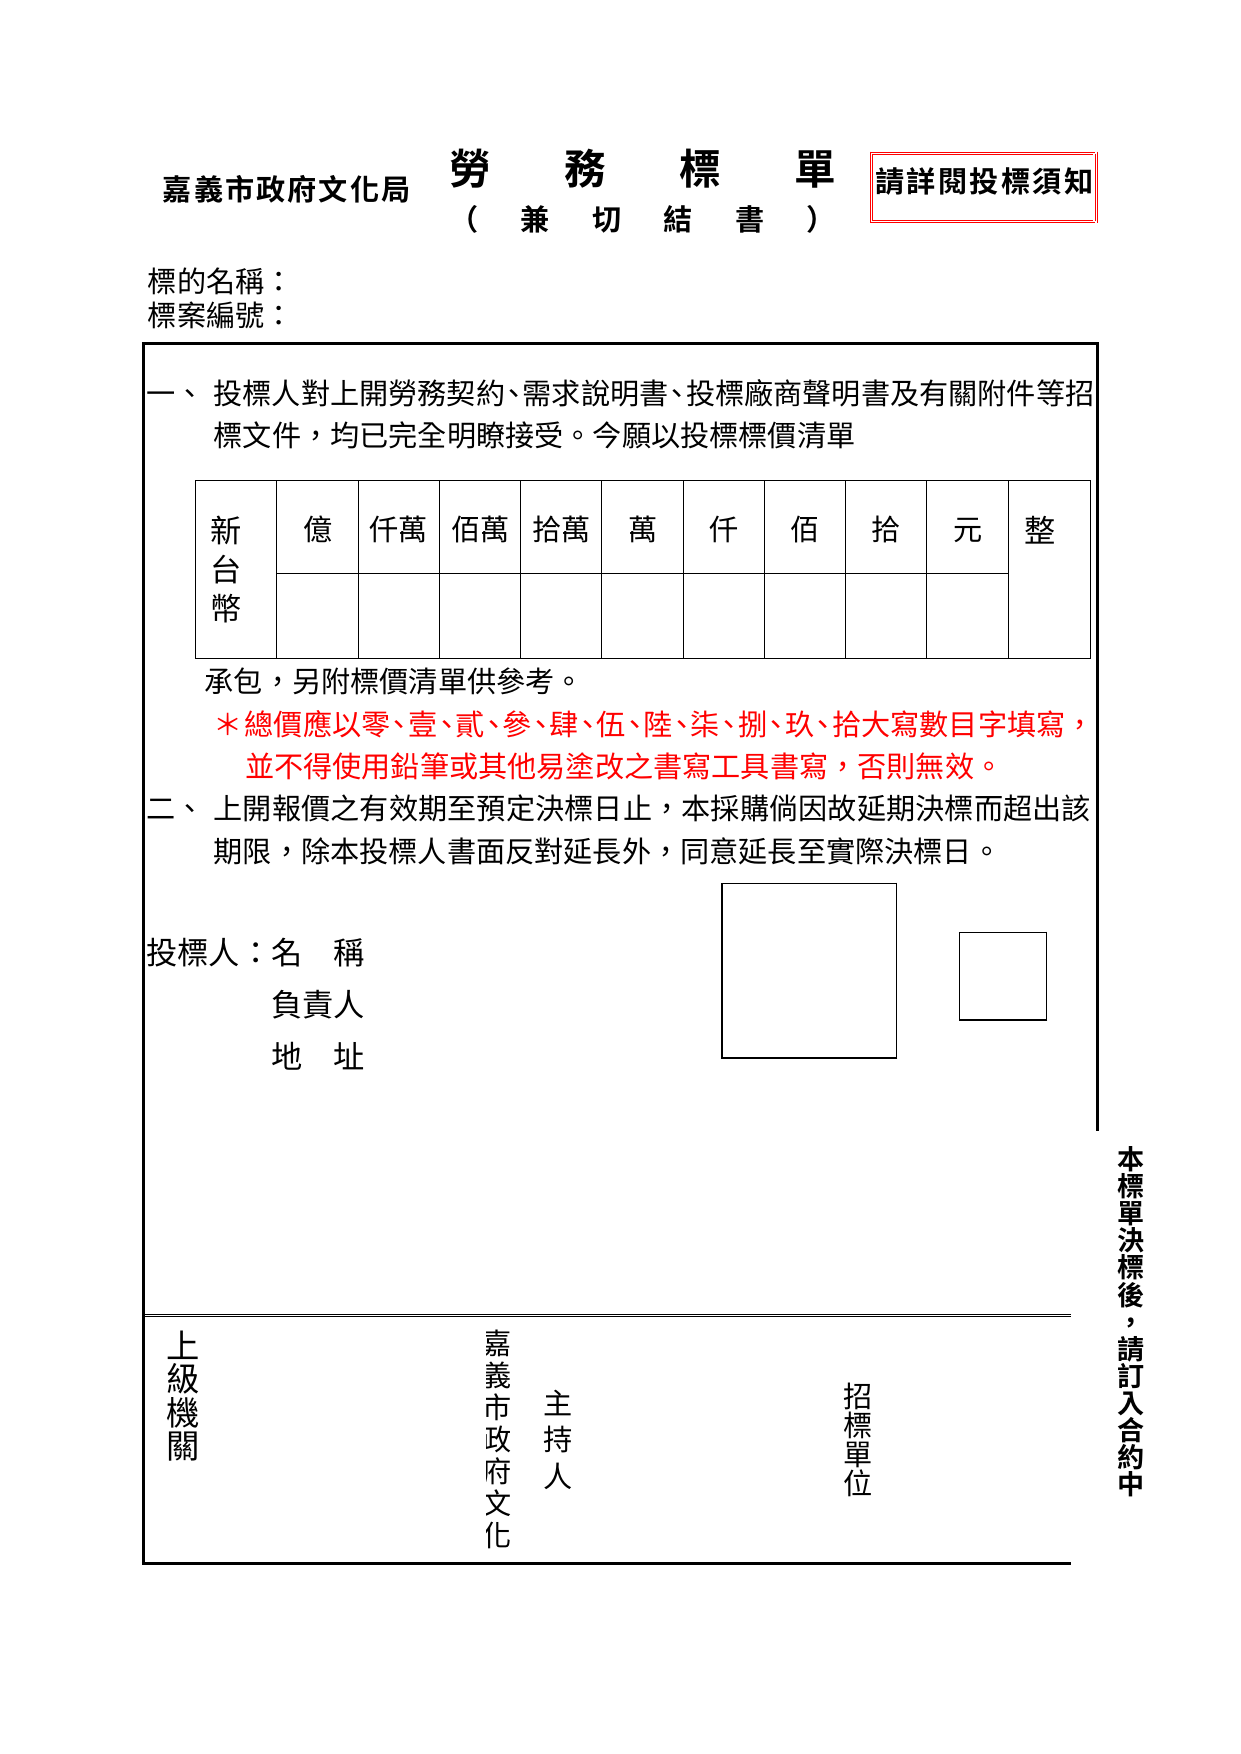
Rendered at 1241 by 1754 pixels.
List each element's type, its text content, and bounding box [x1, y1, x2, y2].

table_cell 招標單位 [834, 1317, 1071, 1562]
table_header 仟萬 [359, 481, 439, 573]
text 標的名稱： [148, 266, 1092, 299]
table_cell [696, 1317, 834, 1562]
table_header 勞務標單 （兼切結書） [429, 118, 857, 257]
table_header 佰萬 [440, 481, 520, 573]
table_cell 請詳閱投標須知 [873, 152, 1096, 220]
table_cell [872, 220, 1096, 257]
table_header 新 台 幣 [196, 481, 276, 658]
table_header [872, 118, 1096, 152]
table_cell [359, 574, 439, 658]
table_header 億 [277, 481, 358, 573]
table_cell [440, 574, 520, 658]
table_header 拾萬 [521, 481, 601, 573]
table_header 仟 [684, 481, 764, 573]
table_cell 主 持 人 [534, 1317, 696, 1562]
table_cell 上級機關 [145, 1317, 484, 1562]
table_header [46, 1112, 134, 1618]
text 標案編號： [148, 299, 1092, 333]
table_header 嘉義市政府文化局 [145, 118, 428, 257]
table_cell [927, 574, 1008, 658]
table_cell [765, 574, 845, 658]
table_cell 嘉義市政府文化局 [484, 1317, 534, 1562]
table_cell [602, 574, 683, 658]
table_header 萬 [602, 481, 683, 573]
table_header 佰 [765, 481, 845, 573]
table_header 投標人對上開勞務契約、需求說明書、投標廠商聲明書及有關附件等招標文件，均已完全明瞭接受。今願以投標標價清單 承包，另附標價清單供參考。 總價應以零、壹、貳、參、肆、伍、陸、柒、捌、玖、拾大寫數目字填寫，並不得使用鉛筆或其他易塗改之書寫工具書寫，否則無效。 上開報價之有效期至預定決標日止，本採購倘因故延期決標而超出該期限，除本投標人書面反對延長外，同意延長至實際決標日。 投標人：名 稱 負責人 地 址 [145, 345, 1159, 1637]
table_cell [684, 574, 764, 658]
table_cell [277, 574, 358, 658]
table_header 整 [1009, 481, 1090, 658]
table_cell [846, 574, 926, 658]
table_cell [521, 574, 601, 658]
table_header 拾 [846, 481, 926, 573]
table_header 元 [927, 481, 1008, 573]
table_header [857, 118, 872, 257]
